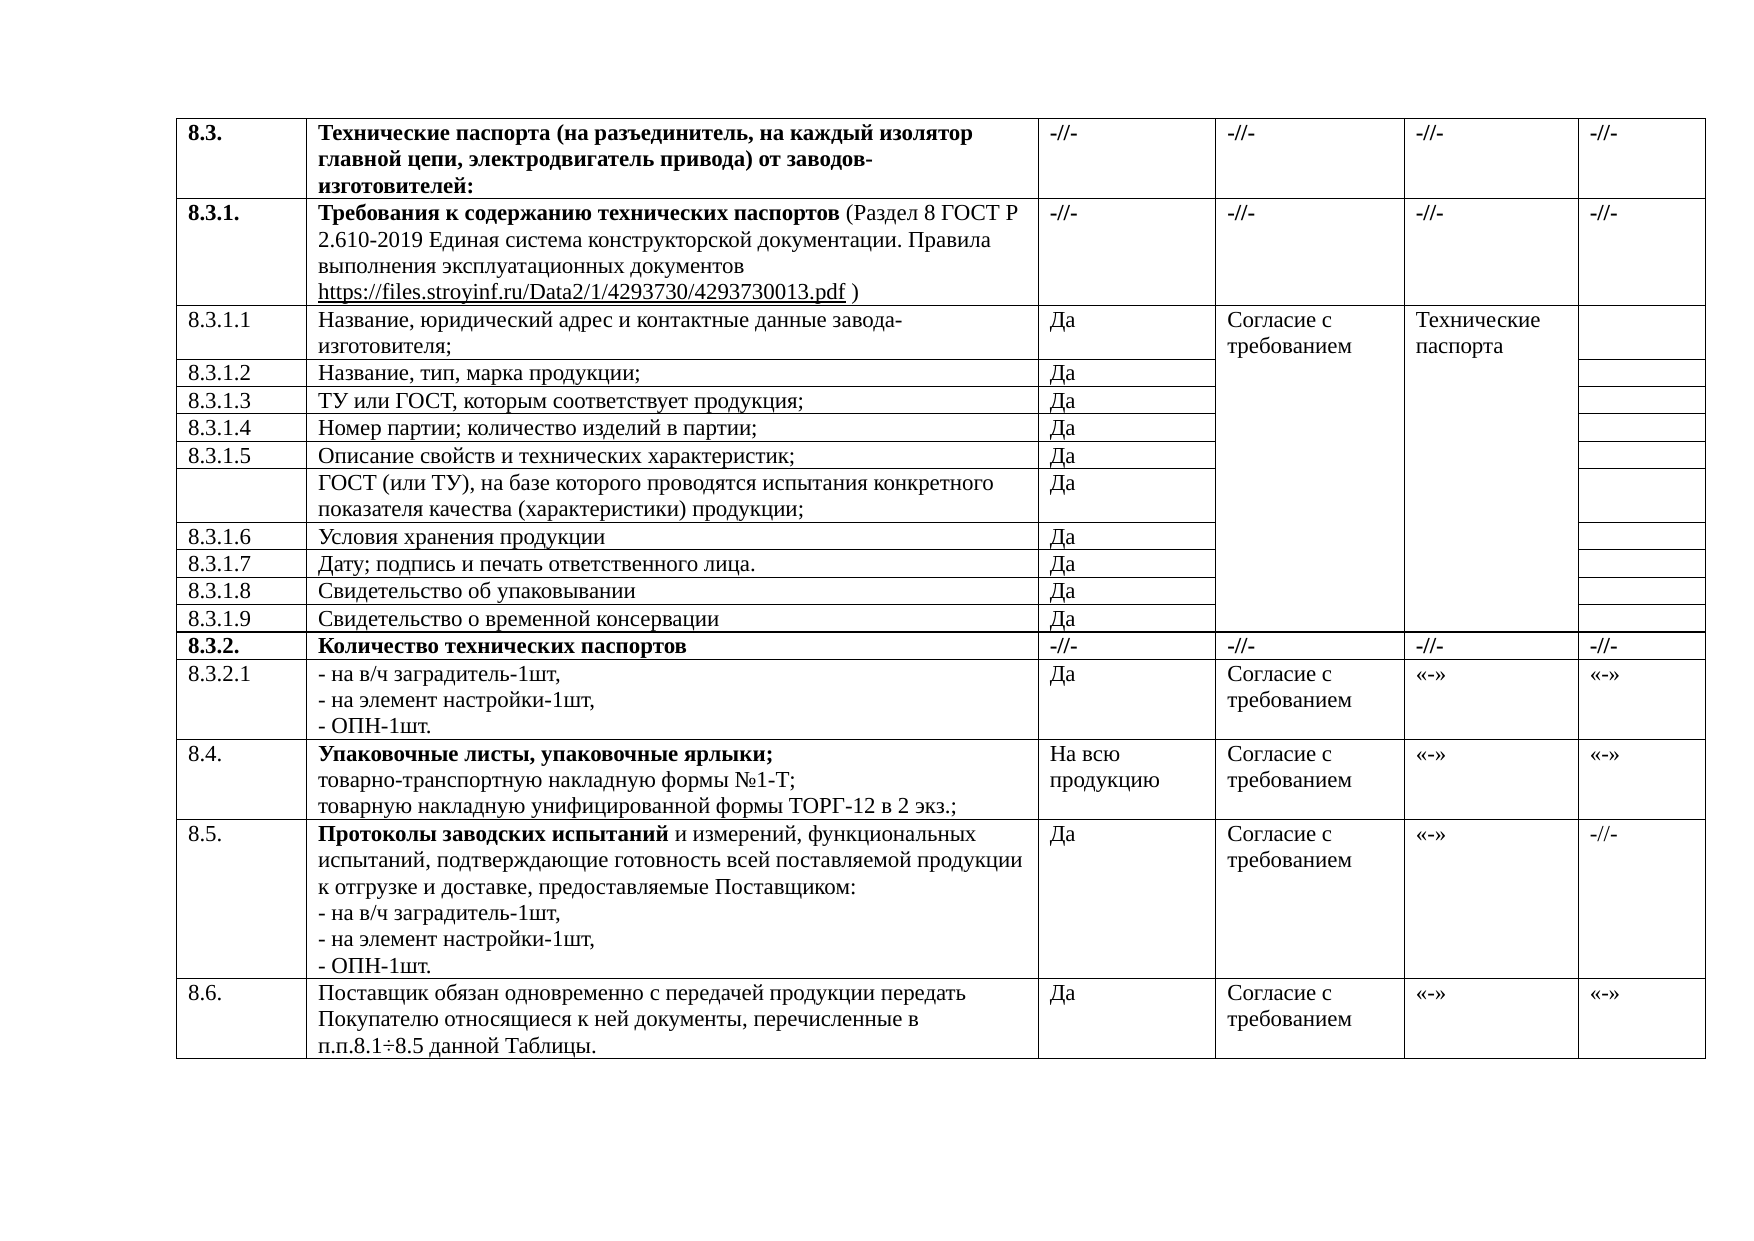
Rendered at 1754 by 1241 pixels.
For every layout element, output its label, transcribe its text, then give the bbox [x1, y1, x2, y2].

table_cell «-» [1405, 740, 1578, 819]
table_cell -//- [1216, 199, 1404, 305]
table_cell -//- [1405, 119, 1578, 198]
table_cell [1579, 387, 1705, 413]
table_cell [1579, 550, 1705, 577]
table_cell Да [1039, 820, 1215, 978]
table_cell 8.4. [177, 740, 306, 819]
table_cell Дату; подпись и печать ответственного лица. [307, 550, 1038, 577]
table_cell Да [1039, 660, 1215, 739]
table_cell -//- [1579, 820, 1705, 978]
table_cell «-» [1405, 979, 1578, 1058]
table_cell -//- [1405, 199, 1578, 305]
table_cell Свидетельство о временной консервации [307, 605, 1038, 631]
table_cell «-» [1579, 660, 1705, 739]
table_cell ТУ или ГОСТ, которым соответствует продукция; [307, 387, 1038, 413]
table_cell Согласие с требованием [1216, 306, 1404, 631]
table_cell 8.3.1.5 [177, 442, 306, 468]
table_cell Номер партии; количество изделий в партии; [307, 414, 1038, 441]
table_cell -//- [1039, 633, 1215, 659]
table_cell 8.3.1.4 [177, 414, 306, 441]
table_cell [1579, 523, 1705, 549]
table_cell Требования к содержанию технических паспортов (Раздел 8 ГОСТ Р 2.610-2019 Единая система конструкторской документации. Правила выполнения эксплуатационных документов https://files.stroyinf.ru/Data2/1/4293730/4293730013.pdf ) [307, 199, 1038, 305]
table_cell ГОСТ (или ТУ), на базе которого проводятся испытания конкретного показателя качества (характеристики) продукции; [307, 469, 1038, 522]
table_cell «-» [1579, 979, 1705, 1058]
table_cell 8.3.2.1 [177, 660, 306, 739]
table_cell 8.3.1.3 [177, 387, 306, 413]
table_cell Согласие с требованием [1216, 660, 1404, 739]
table_cell Описание свойств и технических характеристик; [307, 442, 1038, 468]
table_cell 8.3.1. [177, 199, 306, 305]
table_cell Да [1039, 578, 1215, 604]
table_cell Да [1039, 605, 1215, 631]
table_cell [1579, 578, 1705, 604]
table_cell -//- [1216, 633, 1404, 659]
table_cell [177, 469, 306, 522]
table_cell 8.3.1.2 [177, 360, 306, 386]
table_cell Свидетельство об упаковывании [307, 578, 1038, 604]
table_cell Название, юридический адрес и контактные данные завода-изготовителя; [307, 306, 1038, 358]
table_cell Да [1039, 979, 1215, 1058]
table_cell [1579, 469, 1705, 522]
table_cell [1579, 306, 1705, 358]
table_cell -//- [1579, 633, 1705, 659]
table_cell Условия хранения продукции [307, 523, 1038, 549]
table_cell [1579, 605, 1705, 631]
table_cell Количество технических паспортов [307, 633, 1038, 659]
table_cell -//- [1579, 199, 1705, 305]
table_cell 8.3.1.9 [177, 605, 306, 631]
table_cell «-» [1579, 740, 1705, 819]
table_cell 8.3.1.7 [177, 550, 306, 577]
table_cell «-» [1405, 660, 1578, 739]
table_cell Да [1039, 442, 1215, 468]
table_cell -//- [1039, 119, 1215, 198]
table_cell 8.3.2. [177, 633, 306, 659]
table_cell Да [1039, 306, 1215, 358]
table_cell Технические паспорта [1405, 306, 1578, 631]
table_cell -//- [1216, 119, 1404, 198]
table_cell Поставщик обязан одновременно с передачей продукции передать Покупателю относящиеся к ней документы, перечисленные в п.п.8.1÷8.5 данной Таблицы. [307, 979, 1038, 1058]
table_cell Да [1039, 360, 1215, 386]
table_cell - на в/ч заградитель-1шт, - на элемент настройки-1шт, - ОПН-1шт. [307, 660, 1038, 739]
table_cell 8.3.1.6 [177, 523, 306, 549]
table_cell На всю продукцию [1039, 740, 1215, 819]
table_cell Название, тип, марка продукции; [307, 360, 1038, 386]
table_cell 8.3.1.1 [177, 306, 306, 358]
table_cell Технические паспорта (на разъединитель, на каждый изолятор главной цепи, электродвигатель привода) от заводов-изготовителей: [307, 119, 1038, 198]
table_cell Упаковочные листы, упаковочные ярлыки; товарно-транспортную накладную формы №1-Т; товарную накладную унифицированной формы ТОРГ-12 в 2 экз.; [307, 740, 1038, 819]
table_cell [1579, 360, 1705, 386]
table_cell Да [1039, 469, 1215, 522]
table_cell Согласие с требованием [1216, 820, 1404, 978]
table_cell 8.3.1.8 [177, 578, 306, 604]
table_cell -//- [1039, 199, 1215, 305]
table_cell -//- [1579, 119, 1705, 198]
table_cell 8.3. [177, 119, 306, 198]
table_cell 8.5. [177, 820, 306, 978]
table_cell Протоколы заводских испытаний и измерений, функциональных испытаний, подтверждающие готовность всей поставляемой продукции к отгрузке и доставке, предоставляемые Поставщиком: - на в/ч заградитель-1шт, - на элемент настройки-1шт, - ОПН-1шт. [307, 820, 1038, 978]
table_cell Да [1039, 414, 1215, 441]
table_cell Согласие с требованием [1216, 740, 1404, 819]
table_cell Да [1039, 550, 1215, 577]
table_cell Да [1039, 387, 1215, 413]
table_cell [1579, 442, 1705, 468]
table_cell Согласие с требованием [1216, 979, 1404, 1058]
table_cell -//- [1405, 633, 1578, 659]
table_cell Да [1039, 523, 1215, 549]
table_cell 8.6. [177, 979, 306, 1058]
table_cell [1579, 414, 1705, 441]
table_cell «-» [1405, 820, 1578, 978]
